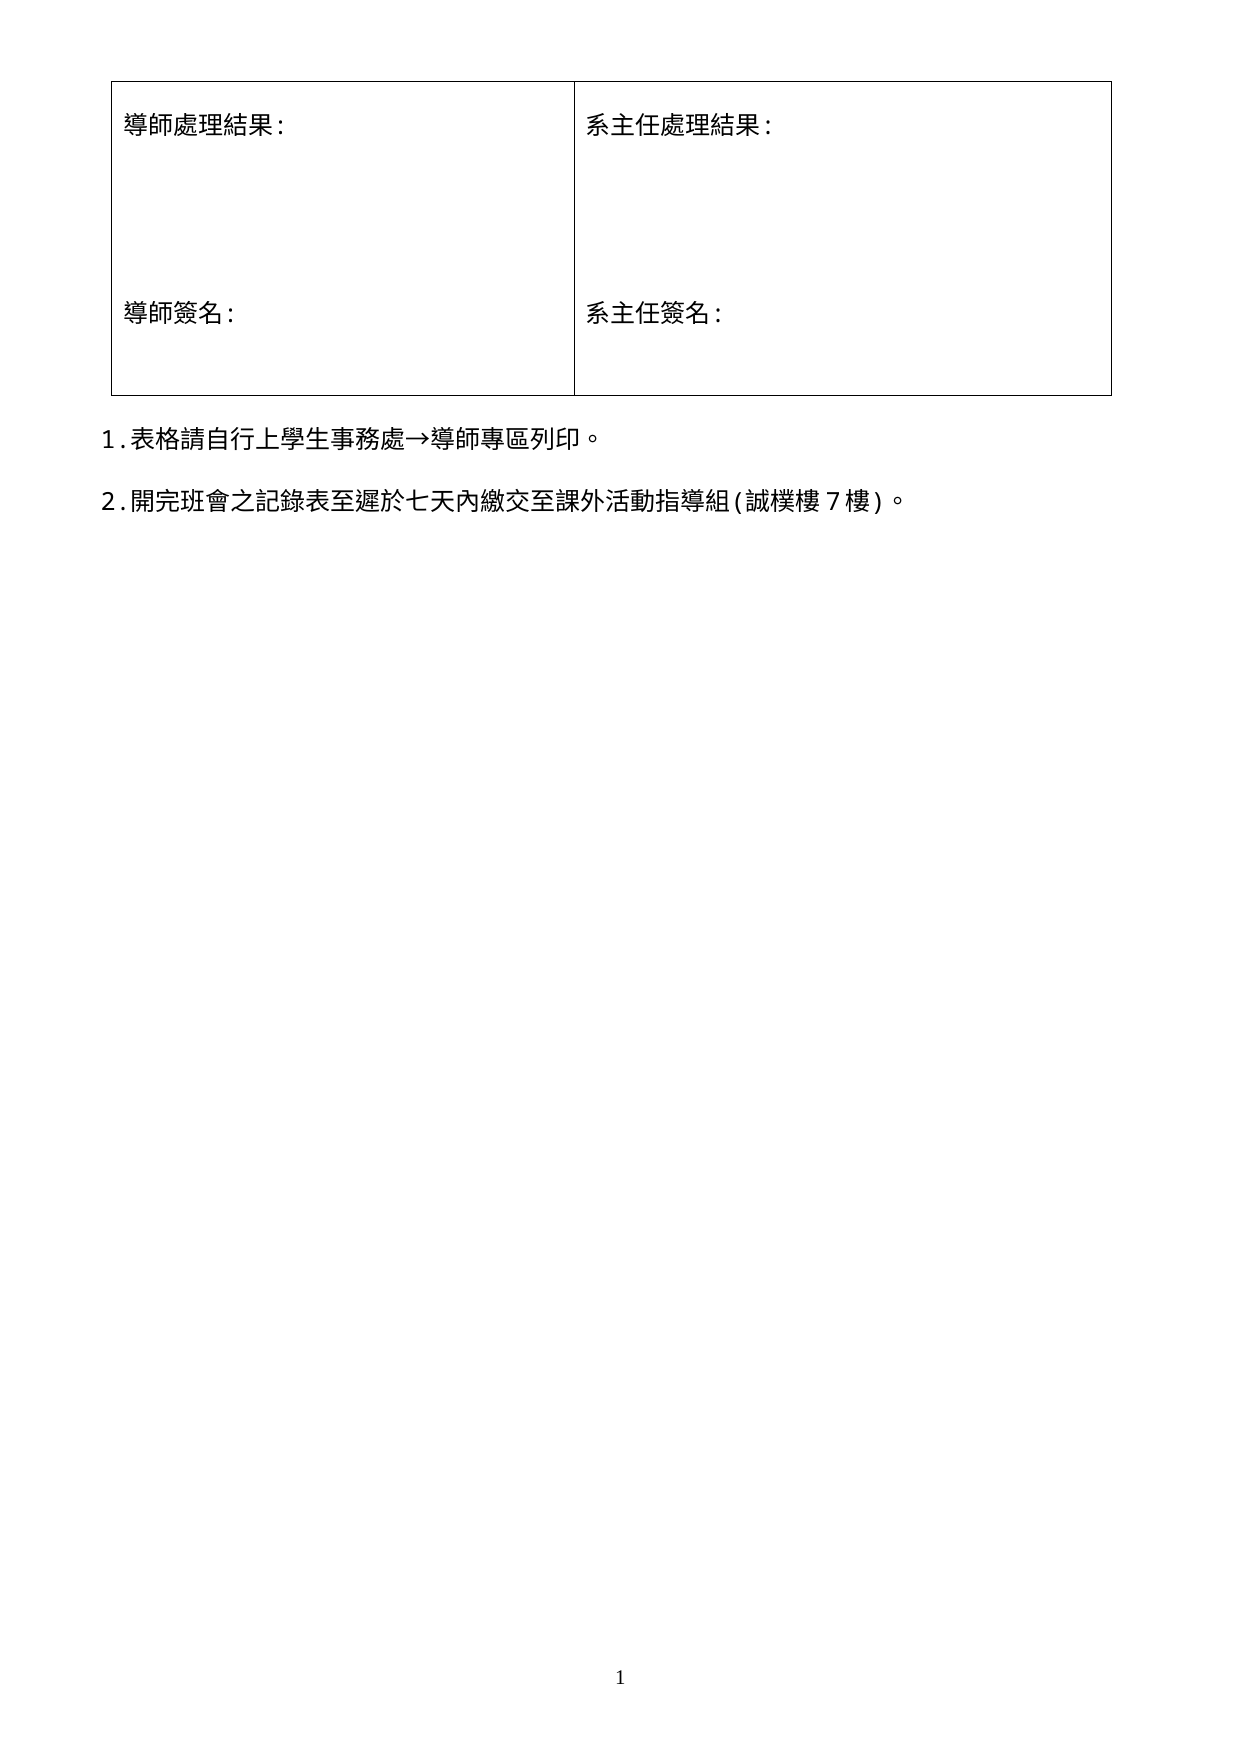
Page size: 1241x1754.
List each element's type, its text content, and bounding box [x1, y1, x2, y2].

table_cell 系主任處理結果: 系主任簽名: [575, 82, 1111, 394]
text 1.表格請自行上學生事務處→導師專區列印。 [100, 396, 1140, 458]
text 2.開完班會之記錄表至遲於七天內繳交至課外活動指導組(誠樸樓7樓)。 [100, 458, 1140, 521]
table_cell 導師處理結果: 導師簽名: [112, 82, 574, 394]
